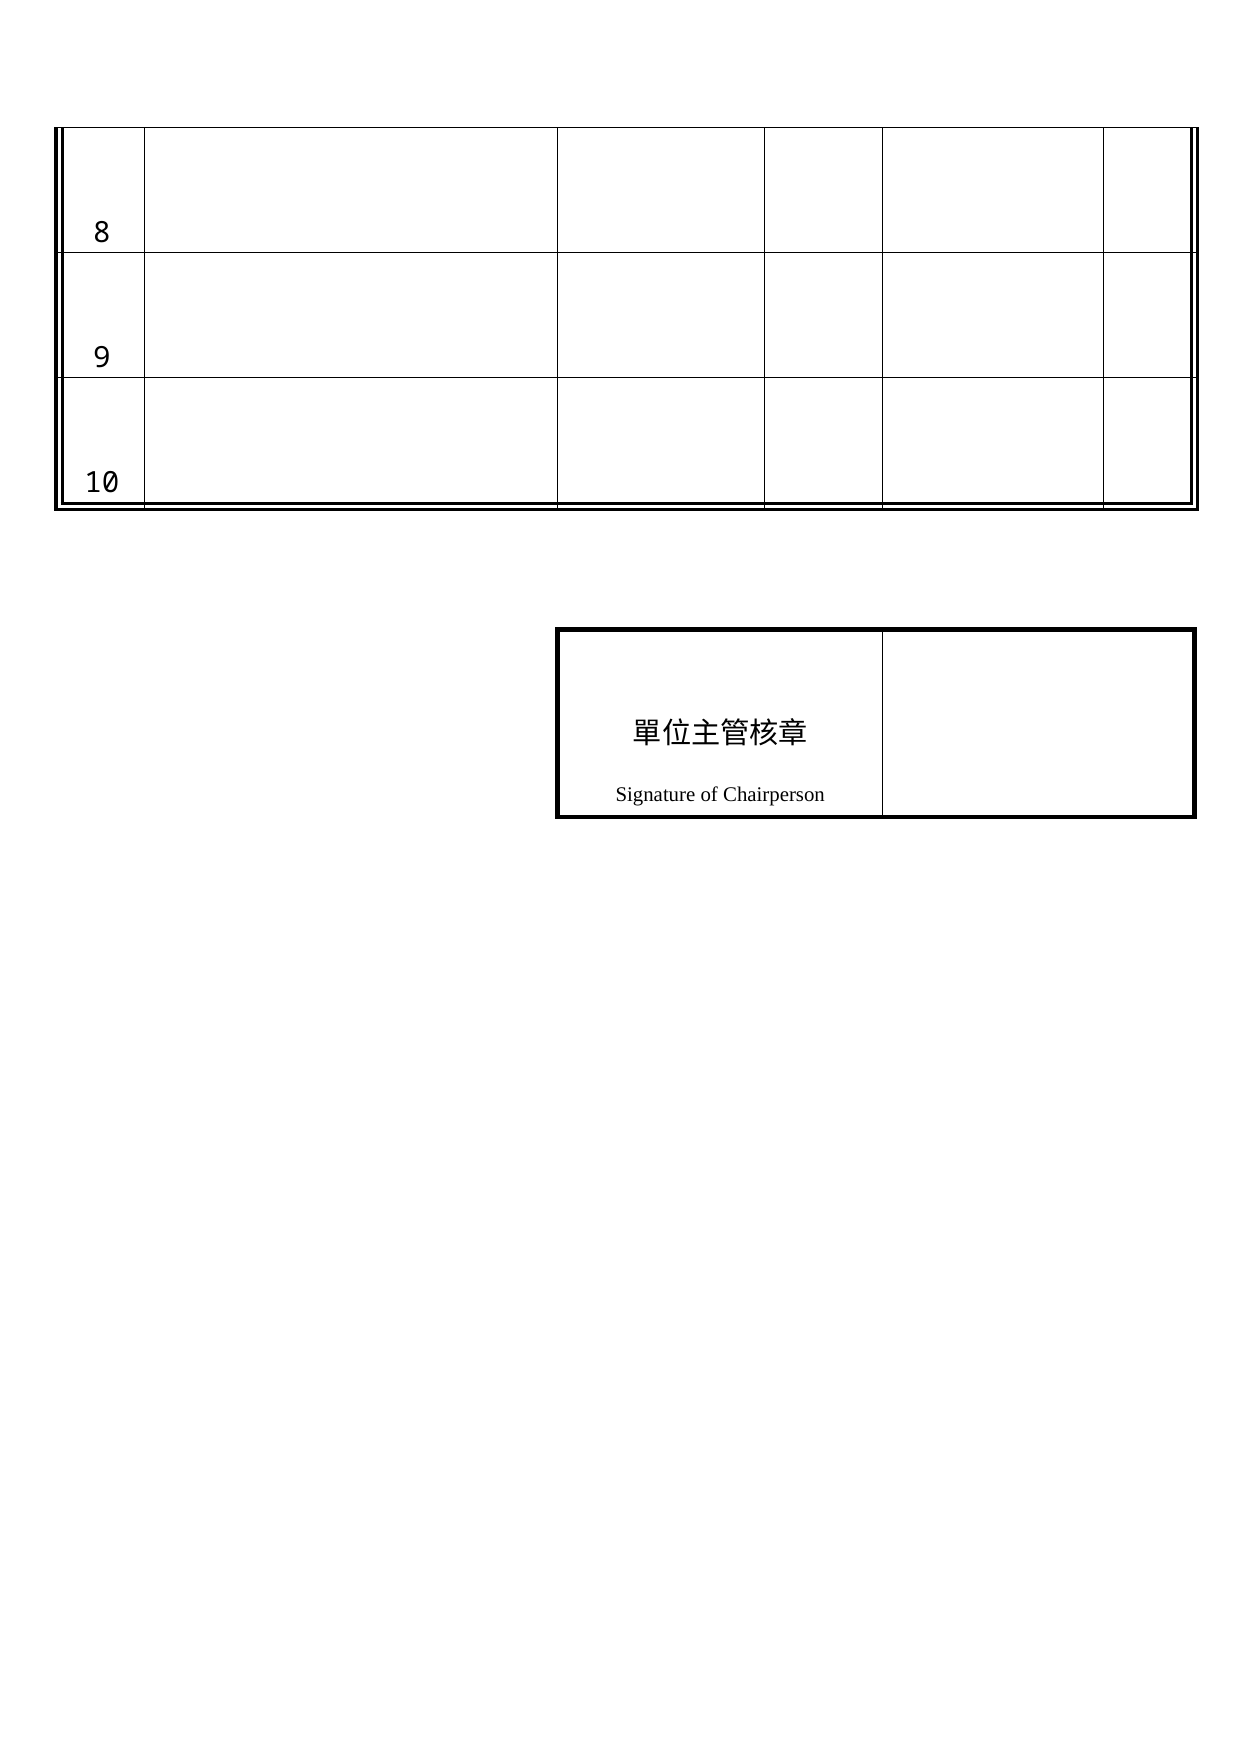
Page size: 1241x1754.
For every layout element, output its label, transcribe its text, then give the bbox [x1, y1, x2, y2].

table_cell [59, 502, 144, 508]
table_cell [765, 253, 882, 377]
table_cell 10 [64, 378, 144, 502]
table_cell [59, 627, 144, 814]
table_cell [558, 253, 764, 377]
table_cell [144, 511, 558, 627]
table_cell [1104, 128, 1190, 252]
table_cell 單位主管核章 Signature of Chairperson [560, 632, 882, 814]
table_cell [883, 378, 1103, 502]
table_cell [883, 128, 1103, 252]
table_cell [765, 378, 882, 502]
table_cell [1104, 253, 1190, 377]
table_cell [145, 378, 557, 502]
table_cell [1104, 502, 1195, 508]
table_cell [765, 128, 882, 252]
table_cell [145, 253, 557, 377]
table_cell [558, 511, 882, 627]
table_cell 9 [64, 253, 144, 377]
table_cell [883, 511, 1195, 627]
table_cell [558, 378, 764, 502]
table_cell [144, 627, 555, 814]
table_cell [59, 511, 144, 627]
table_cell 8 [64, 128, 144, 252]
table_cell [883, 632, 1192, 814]
table_cell [1104, 378, 1190, 502]
table_cell [883, 253, 1103, 377]
table_cell [145, 128, 557, 252]
table_cell [558, 128, 764, 252]
